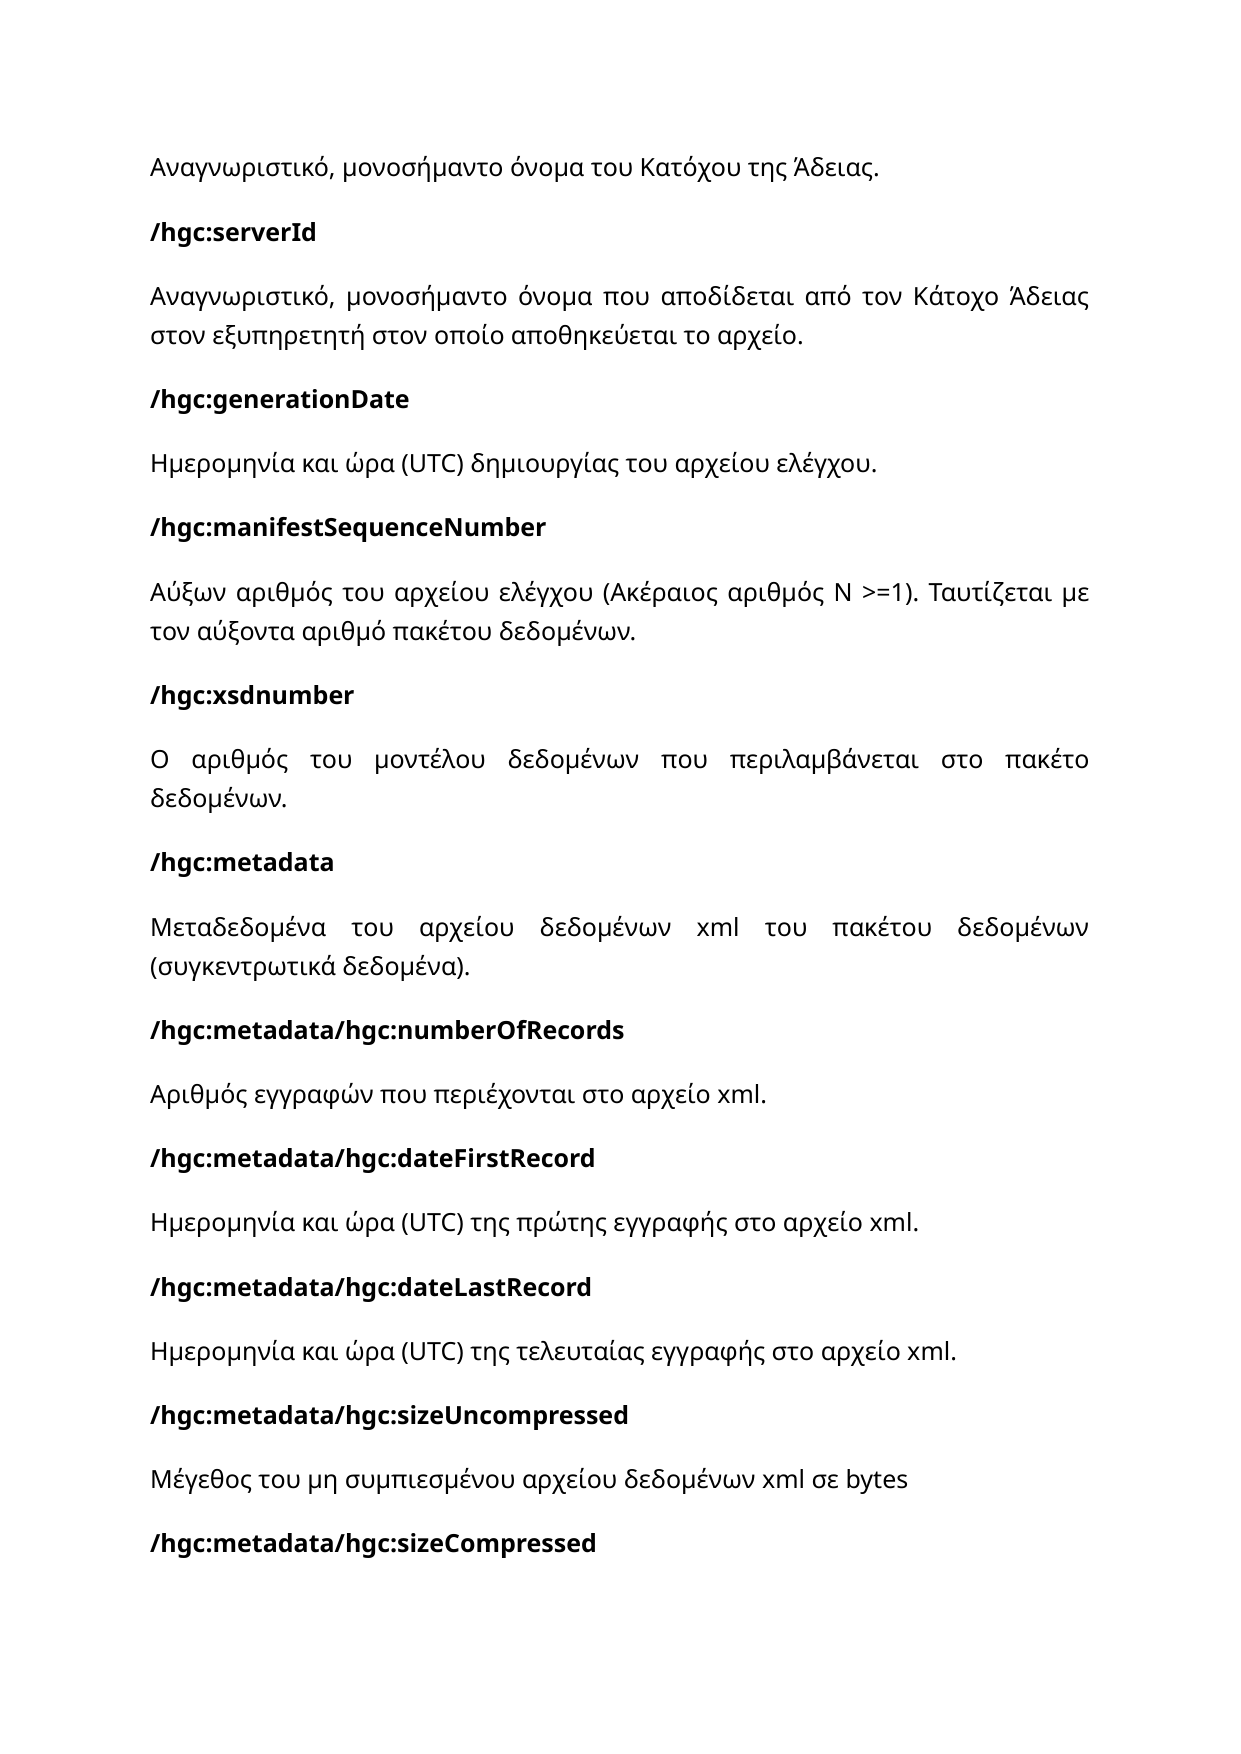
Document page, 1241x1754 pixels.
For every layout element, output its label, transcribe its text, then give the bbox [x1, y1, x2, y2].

text /hgc:metadata/hgc:dateFirstRecord [150, 1141, 1090, 1175]
text Ο αριθμός του μοντέλου δεδομένων που περιλαμβάνεται στο πακέτο δεδομένων. [150, 742, 1090, 815]
text Ημερομηνία και ώρα (UTC) δημιουργίας του αρχείου ελέγχου. [150, 446, 1090, 480]
text Αναγνωριστικό, μονοσήμαντο όνομα του Κατόχου της Άδειας. [150, 150, 1090, 184]
text /hgc:metadata/hgc:sizeCompressed [150, 1526, 1090, 1560]
text /hgc:xsdnumber [150, 677, 1090, 712]
text /hgc:manifestSequenceNumber [150, 510, 1090, 544]
text Ημερομηνία και ώρα (UTC) της τελευταίας εγγραφής στο αρχείο xml. [150, 1333, 1090, 1367]
text /hgc:generationDate [150, 382, 1090, 416]
text Αύξων αριθμός του αρχείου ελέγχου (Ακέραιος αριθμός Ν >=1). Ταυτίζεται με τον αύξοντα αριθμό πακέτου δεδομένων. [150, 574, 1090, 647]
text Αριθμός εγγραφών που περιέχονται στο αρχείο xml. [150, 1077, 1090, 1111]
text Αναγνωριστικό, μονοσήμαντο όνομα που αποδίδεται από τον Κάτοχο Άδειας στον εξυπηρετητή στον οποίο αποθηκεύεται το αρχείο. [150, 278, 1090, 352]
text Ημερομηνία και ώρα (UTC) της πρώτης εγγραφής στο αρχείο xml. [150, 1205, 1090, 1239]
text /hgc:metadata/hgc:numberOfRecords [150, 1012, 1090, 1047]
text Μέγεθος του μη συμπιεσμένου αρχείου δεδομένων xml σε bytes [150, 1462, 1090, 1496]
text /hgc:metadata/hgc:dateLastRecord [150, 1269, 1090, 1303]
text /hgc:serverId [150, 214, 1090, 248]
text /hgc:metadata [150, 845, 1090, 879]
text /hgc:metadata/hgc:sizeUncompressed [150, 1397, 1090, 1432]
text Μεταδεδομένα του αρχείου δεδομένων xml του πακέτου δεδομένων (συγκεντρωτικά δεδομένα). [150, 909, 1090, 982]
